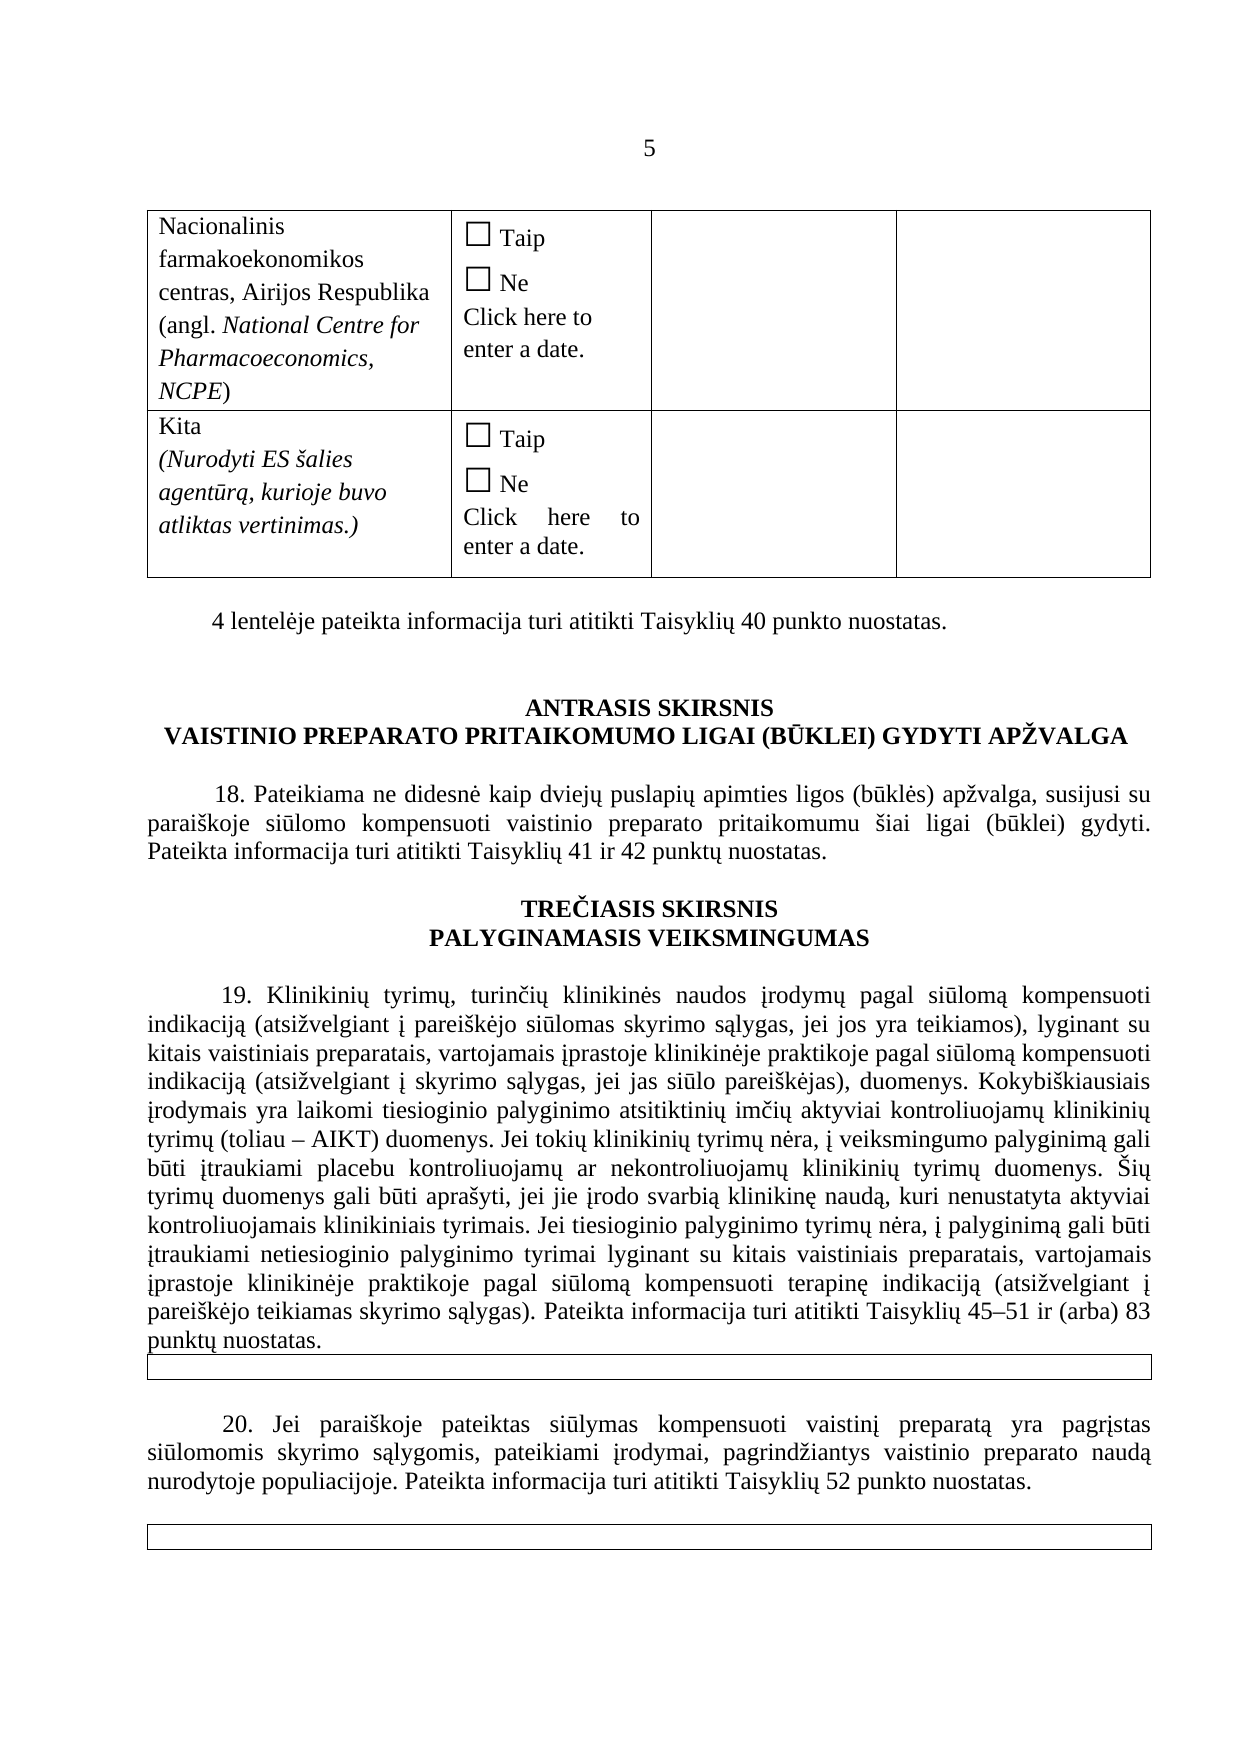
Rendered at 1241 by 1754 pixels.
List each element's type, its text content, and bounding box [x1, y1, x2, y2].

table_cell ☐ Taip ☐ Ne Click here to enter a date. [452, 411, 651, 577]
text 19. Klinikinių tyrimų, turinčių klinikinės naudos įrodymų pagal siūlomą kompensuoti indikaciją (atsižvelgiant į pareiškėjo siūlomas skyrimo sąlygas, jei jos yra teikiamos), lyginant su kitais vaistiniais preparatais, vartojamais įprastoje klinikinėje praktikoje pagal siūlomą kompensuoti indikaciją (atsižvelgiant į skyrimo sąlygas, jei jas siūlo pareiškėjas), duomenys. Kokybiškiausiais įrodymais yra laikomi tiesioginio palyginimo atsitiktinių imčių aktyviai kontroliuojamų klinikinių tyrimų (toliau – AIKT) duomenys. Jei tokių klinikinių tyrimų nėra, į veiksmingumo palyginimą gali būti įtraukiami placebu kontroliuojamų ar nekontroliuojamų klinikinių tyrimų duomenys. Šių tyrimų duomenys gali būti aprašyti, jei jie įrodo svarbią klinikinę naudą, kuri nenustatyta aktyviai kontroliuojamais klinikiniais tyrimais. Jei tiesioginio palyginimo tyrimų nėra, į palyginimą gali būti įtraukiami netiesioginio palyginimo tyrimai lyginant su kitais vaistiniais preparatais, vartojamais įprastoje klinikinėje praktikoje pagal siūlomą kompensuoti terapinę indikaciją (atsižvelgiant į pareiškėjo teikiamas skyrimo sąlygas). Pateikta informacija turi atitikti Taisyklių 45–51 ir (arba) 83 punktų nuostatas. [147, 980, 1152, 1354]
text PALYGINAMASIS VEIKSMINGUMAS [147, 923, 1152, 951]
subtitle ANTRASIS SKIRSNIS [147, 693, 1152, 721]
text 4 lentelėje pateikta informacija turi atitikti Taisyklių 40 punkto nuostatas. [147, 606, 1152, 635]
text TREČIASIS SKIRSNIS [147, 894, 1152, 923]
table_cell ☐ Taip ☐ Ne Click here to enter a date. [452, 211, 651, 410]
table_header [148, 1525, 1151, 1549]
table_cell [652, 411, 896, 577]
text 20. Jei paraiškoje pateiktas siūlymas kompensuoti vaistinį preparatą yra pagrįstas siūlomomis skyrimo sąlygomis, pateikiami įrodymai, pagrindžiantys vaistinio preparato naudą nurodytoje populiacijoje. Pateikta informacija turi atitikti Taisyklių 52 punkto nuostatas. [147, 1409, 1152, 1495]
text 18. Pateikiama ne didesnė kaip dviejų puslapių apimties ligos (būklės) apžvalga, susijusi su paraiškoje siūlomo kompensuoti vaistinio preparato pritaikomumu šiai ligai (būklei) gydyti. Pateikta informacija turi atitikti Taisyklių 41 ir 42 punktų nuostatas. [147, 779, 1152, 865]
table_cell [897, 211, 1150, 410]
table_cell [897, 411, 1150, 577]
table_cell [652, 211, 896, 410]
table_cell Nacionalinis farmakoekonomikos centras, Airijos Respublika (angl. National Centre for Pharmacoeconomics, NCPE) [148, 211, 451, 410]
table_cell Kita (Nurodyti ES šalies agentūrą, kurioje buvo atliktas vertinimas.) [148, 411, 451, 577]
text VAISTINIO PREPARATO PRITAIKOMUMO LIGAI (BŪKLEI) GYDYTI APŽVALGA [147, 721, 1152, 750]
table_header [148, 1355, 1151, 1379]
